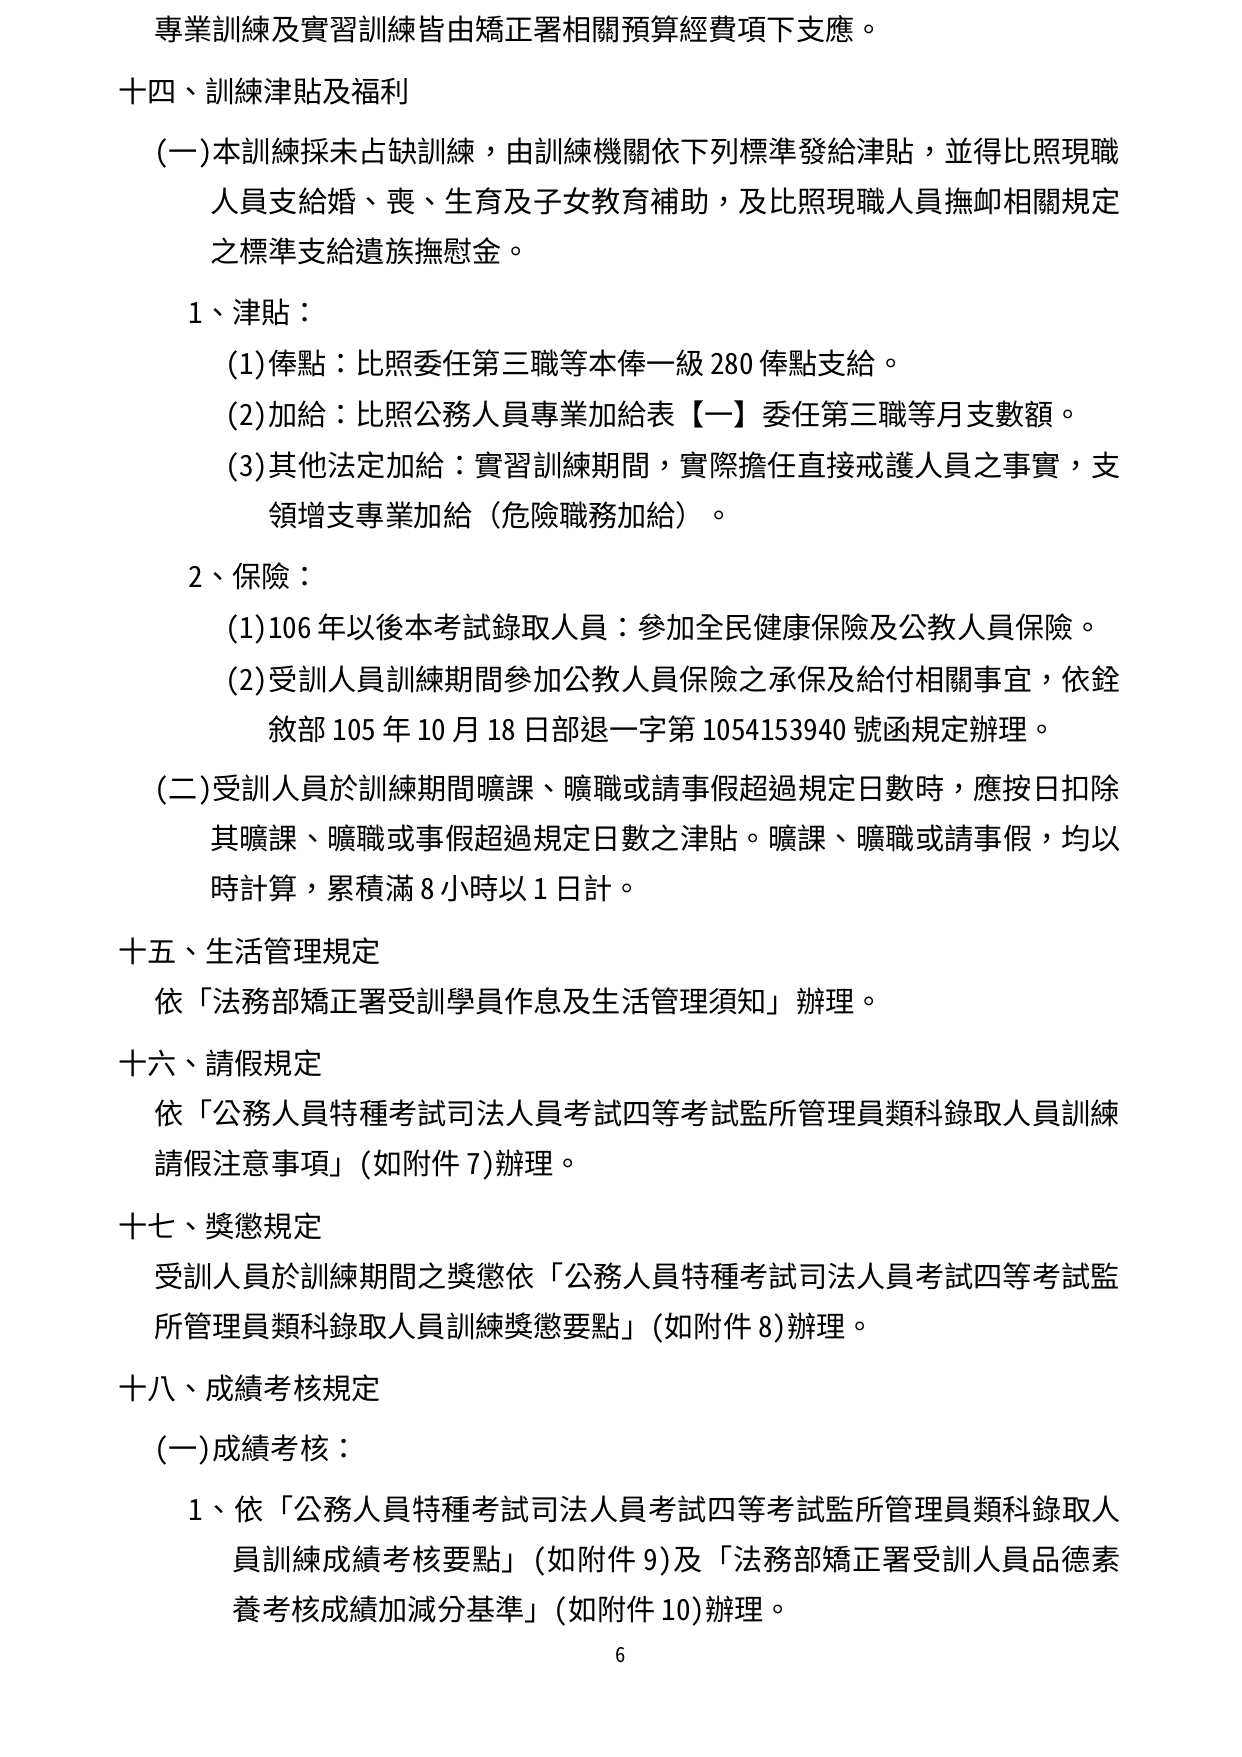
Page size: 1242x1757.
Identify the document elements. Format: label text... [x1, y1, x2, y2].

text 2、保險： [188, 548, 1122, 598]
text 1、依「公務人員特種考試司法人員考試四等考試監所管理員類科錄取人員訓練成績考核要點」(如附件9)及「法務部矯正署受訓人員品德素養考核成績加減分基準」(如附件10)辦理。 [188, 1480, 1122, 1630]
text (1)106年以後本考試錄取人員：參加全民健康保險及公教人員保險。 [225, 599, 1122, 649]
text (一)成績考核： [154, 1419, 1122, 1469]
text 十六、請假規定 [118, 1035, 1122, 1085]
text (一)本訓練採未占缺訓練，由訓練機關依下列標準發給津貼，並得比照現職人員支給婚、喪、生育及子女教育補助，及比照現職人員撫卹相關規定之標準支給遺族撫慰金。 [154, 122, 1122, 272]
text 受訓人員於訓練期間之獎懲依「公務人員特種考試司法人員考試四等考試監所管理員類科錄取人員訓練獎懲要點」(如附件8)辦理。 [154, 1247, 1122, 1347]
text (3)其他法定加給：實習訓練期間，實際擔任直接戒護人員之事實，支領增支專業加給（危險職務加給）。 [225, 437, 1122, 537]
text (1)俸點：比照委任第三職等本俸一級280俸點支給。 [225, 334, 1122, 384]
text (二)受訓人員於訓練期間曠課、曠職或請事假超過規定日數時，應按日扣除其曠課、曠職或事假超過規定日數之津貼。曠課、曠職或請事假，均以時計算，累積滿8小時以1日計。 [154, 760, 1122, 910]
text 依「法務部矯正署受訓學員作息及生活管理須知」辦理。 [154, 972, 1122, 1022]
text 1、津貼： [188, 283, 1122, 333]
text 十五、生活管理規定 [118, 922, 1122, 972]
text 依「公務人員特種考試司法人員考試四等考試監所管理員類科錄取人員訓練請假注意事項」(如附件7)辦理。 [154, 1085, 1122, 1185]
text 十四、訓練津貼及福利 [118, 62, 1122, 112]
text (2)加給：比照公務人員專業加給表【一】委任第三職等月支數額。 [225, 386, 1122, 436]
text 十七、獎懲規定 [118, 1197, 1122, 1247]
text 十八、成績考核規定 [118, 1360, 1122, 1410]
text 專業訓練及實習訓練皆由矯正署相關預算經費項下支應。 [154, 0, 1122, 50]
text (2)受訓人員訓練期間參加公教人員保險之承保及給付相關事宜，依銓敘部105年10月18日部退一字第1054153940號函規定辦理。 [225, 650, 1122, 750]
